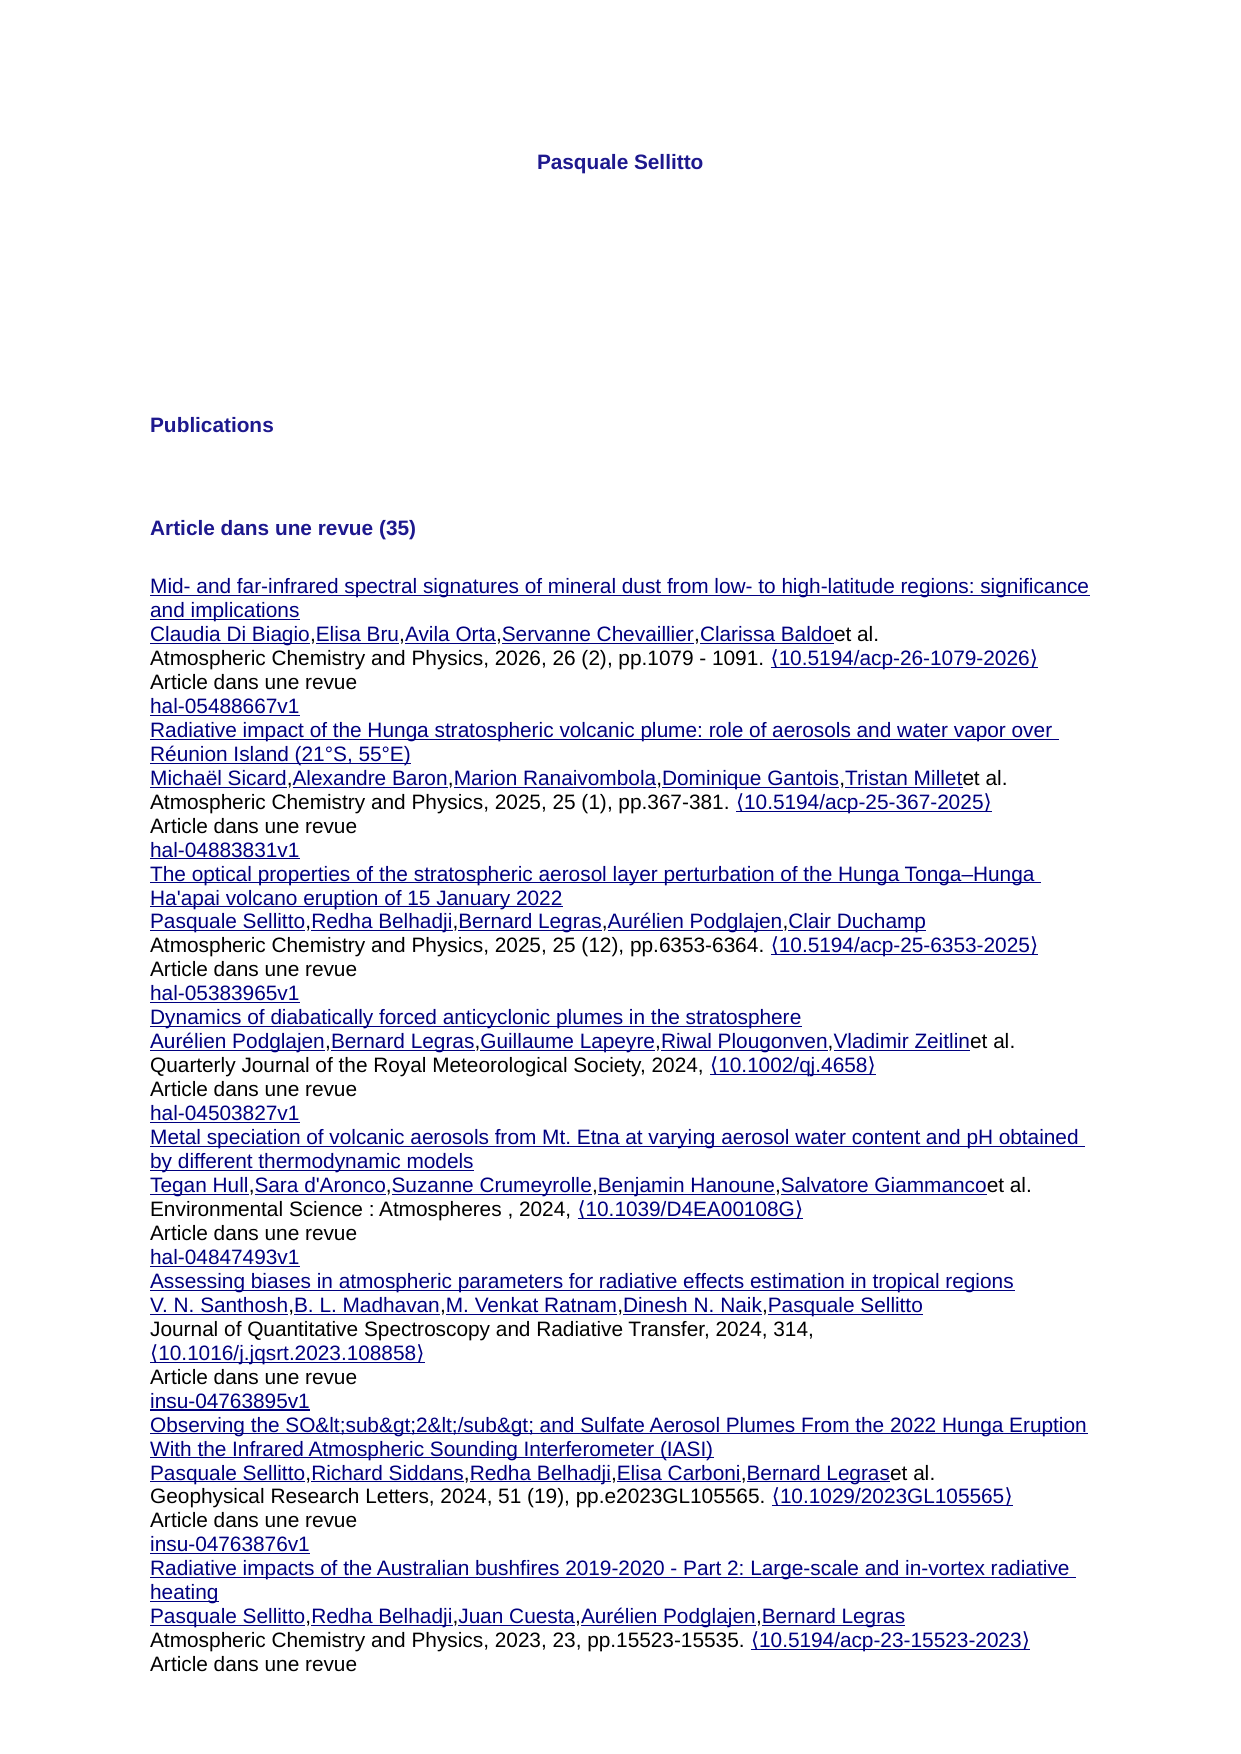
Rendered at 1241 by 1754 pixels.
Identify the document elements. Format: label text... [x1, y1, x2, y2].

subtitle Publications [150, 412, 1090, 436]
subtitle Article dans une revue (35) [150, 516, 1090, 539]
table_cell Radiative impact of the Hunga stratospheric volcanic plume: role of aerosols and water vapor over Réunion Island (21°S, 55°E) Michaël Sicard,Alexandre Baron,Marion Ranaivombola,Dominique Gantois,Tristan Milletet al. Atmospheric Chemistry and Physics, 2025, 25 (1), pp.367-381. ⟨10.5194/acp-25-367-2025⟩ Article dans une revue hal-04883831v1 [150, 718, 1090, 861]
table_cell Metal speciation of volcanic aerosols from Mt. Etna at varying aerosol water content and pH obtained by different thermodynamic models Tegan Hull,Sara d'Aronco,Suzanne Crumeyrolle,Benjamin Hanoune,Salvatore Giammancoet al. Environmental Science : Atmospheres , 2024, ⟨10.1039/D4EA00108G⟩ Article dans une revue hal-04847493v1 [150, 1125, 1090, 1269]
table_header Mid- and far-infrared spectral signatures of mineral dust from low- to high-latitude regions: significance [150, 574, 1090, 595]
table_header and implications Claudia Di Biagio,Elisa Bru,Avila Orta,Servanne Chevaillier,Clarissa Baldoet al. Atmospheric Chemistry and Physics, 2026, 26 (2), pp.1079 - 1091. ⟨10.5194/acp-26-1079-2026⟩ Article dans une revue hal-05488667v1 [150, 596, 1090, 718]
subtitle Pasquale Sellitto [150, 150, 1090, 174]
table_cell Observing the SO&lt;sub&gt;2&lt;/sub&gt; and Sulfate Aerosol Plumes From the 2022 Hunga Eruption With the Infrared Atmospheric Sounding Interferometer (IASI) Pasquale Sellitto,Richard Siddans,Redha Belhadji,Elisa Carboni,Bernard Legraset al. Geophysical Research Letters, 2024, 51 (19), pp.e2023GL105565. ⟨10.1029/2023GL105565⟩ Article dans une revue insu-04763876v1 [150, 1413, 1090, 1556]
table_cell Assessing biases in atmospheric parameters for radiative effects estimation in tropical regions V. N. Santhosh,B. L. Madhavan,M. Venkat Ratnam,Dinesh N. Naik,Pasquale Sellitto Journal of Quantitative Spectroscopy and Radiative Transfer, 2024, 314, ⟨10.1016/j.jqsrt.2023.108858⟩ Article dans une revue insu-04763895v1 [150, 1269, 1090, 1412]
table_cell Radiative impacts of the Australian bushfires 2019-2020 - Part 2: Large-scale and in-vortex radiative heating Pasquale Sellitto,Redha Belhadji,Juan Cuesta,Aurélien Podglajen,Bernard Legras Atmospheric Chemistry and Physics, 2023, 23, pp.15523-15535. ⟨10.5194/acp-23-15523-2023⟩ Article dans une revue [150, 1556, 1090, 1676]
table_cell The optical properties of the stratospheric aerosol layer perturbation of the Hunga Tonga–Hunga Ha'apai volcano eruption of 15 January 2022 Pasquale Sellitto,Redha Belhadji,Bernard Legras,Aurélien Podglajen,Clair Duchamp Atmospheric Chemistry and Physics, 2025, 25 (12), pp.6353-6364. ⟨10.5194/acp-25-6353-2025⟩ Article dans une revue hal-05383965v1 [150, 861, 1090, 1005]
table_cell Dynamics of diabatically forced anticyclonic plumes in the stratosphere Aurélien Podglajen,Bernard Legras,Guillaume Lapeyre,Riwal Plougonven,Vladimir Zeitlinet al. Quarterly Journal of the Royal Meteorological Society, 2024, ⟨10.1002/qj.4658⟩ Article dans une revue hal-04503827v1 [150, 1005, 1090, 1125]
